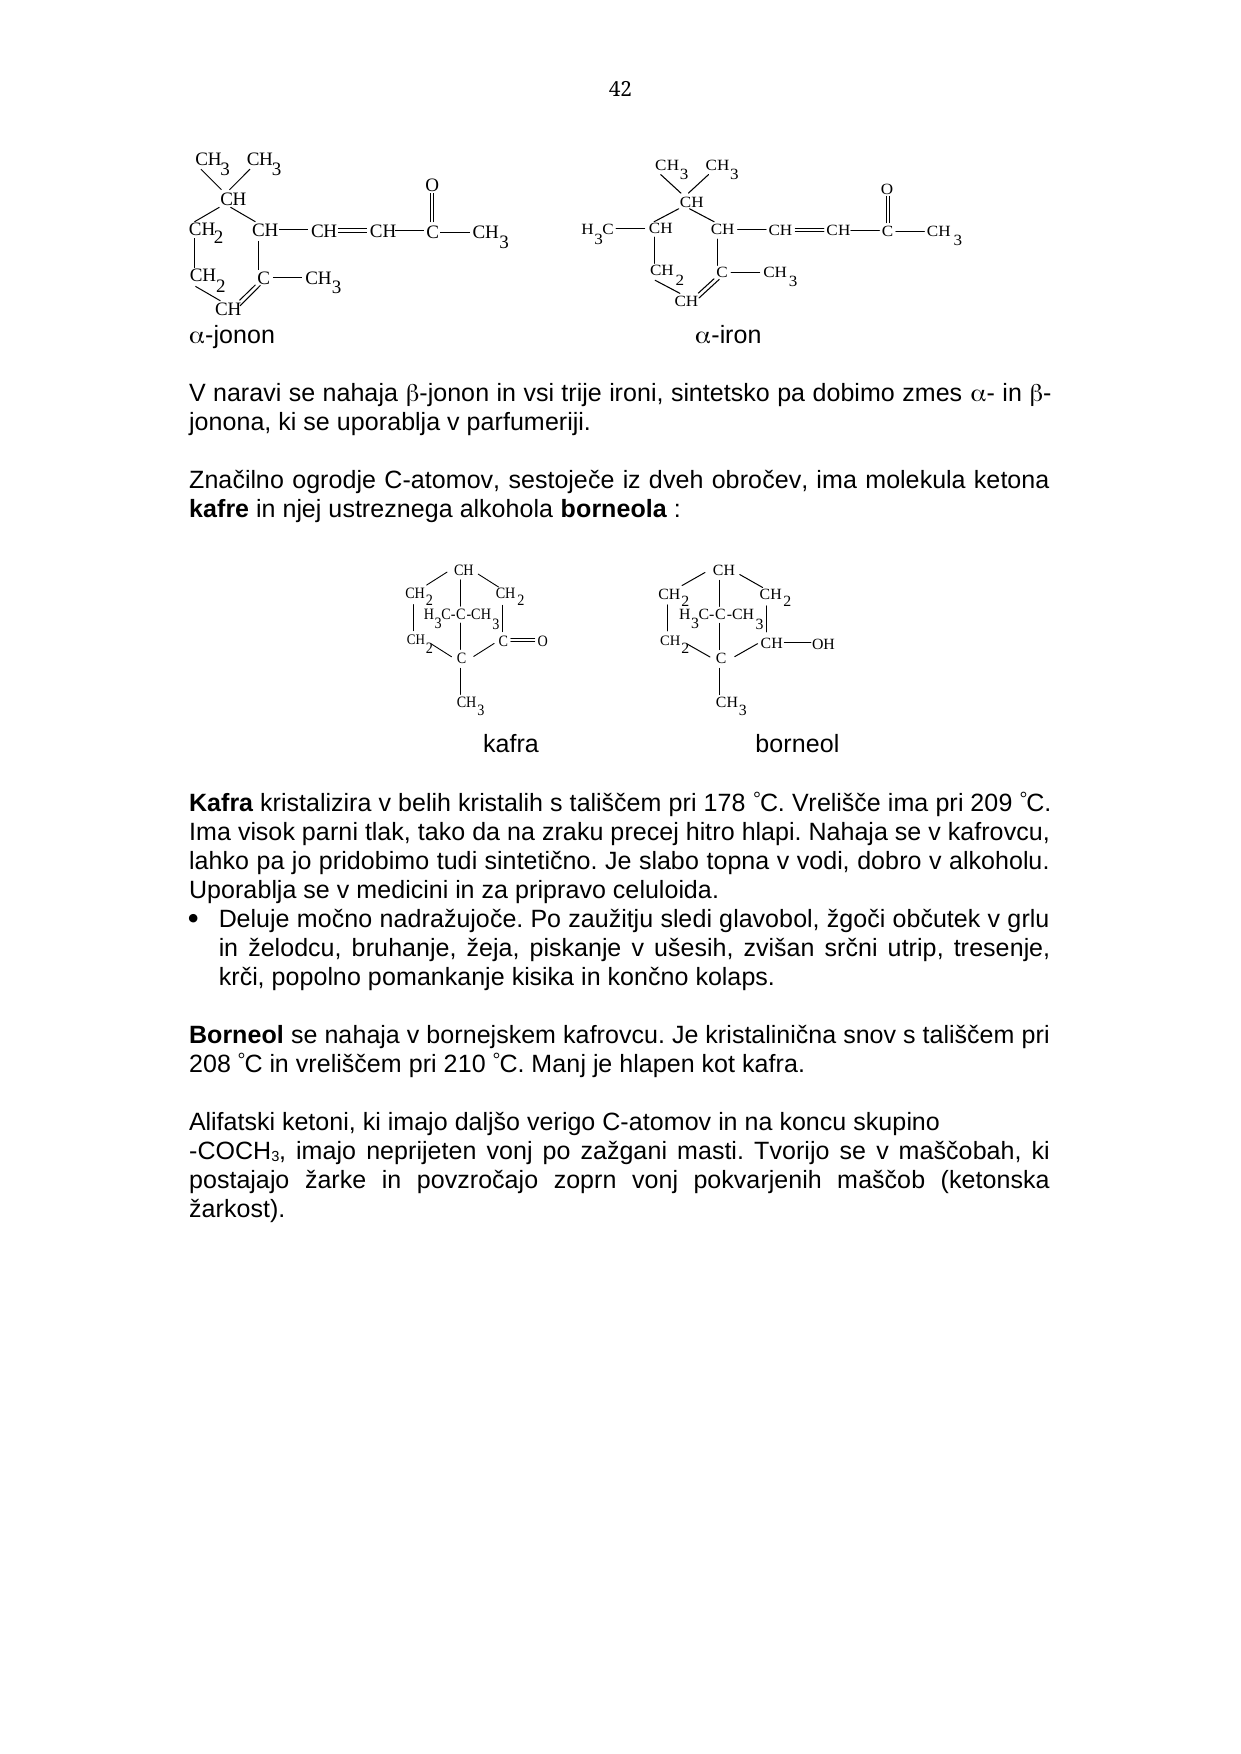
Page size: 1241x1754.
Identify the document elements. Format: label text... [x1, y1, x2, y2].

text Alifatski ketoni, ki imajo daljšo verigo C-atomov in na koncu skupino [189, 1107, 1051, 1136]
list Deluje močno nadražujoče. Po zaužitju sledi glavobol, žgoči občutek v grlu in želodcu, bruhanje, žeja, piskanje v ušesih, zvišan srčni utrip, tresenje, krči, popolno pomankanje kisika in končno kolaps. [189, 904, 1051, 991]
text -COCH3, imajo neprijeten vonj po zažgani masti. Tvorijo se v maščobah, ki postajajo žarke in povzročajo zoprn vonj pokvarjenih maščob (ketonska žarkost). [189, 1136, 1051, 1223]
text kafra borneol [189, 729, 1051, 758]
text -jonon -iron [189, 320, 1051, 349]
text Značilno ogrodje C-atomov, sestoječe iz dveh obročev, ima molekula ketona kafre in njej ustreznega alkohola borneola : [189, 465, 1051, 523]
text Kafra kristalizira v belih kristalih s tališčem pri 178 C. Vrelišče ima pri 209 C. Ima visok parni tlak, tako da na zraku precej hitro hlapi. Nahaja se v kafrovcu, lahko pa jo pridobimo tudi sintetično. Je slabo topna v vodi, dobro v alkoholu. Uporablja se v medicini in za pripravo celuloida. [189, 787, 1051, 904]
text Borneol se nahaja v bornejskem kafrovcu. Je kristalinična snov s tališčem pri 208 C in vreliščem pri 210 C. Manj je hlapen kot kafra. [189, 1020, 1051, 1078]
text V naravi se nahaja -jonon in vsi trije ironi, sintetsko pa dobimo zmes - in -jonona, ki se uporablja v parfumeriji. [189, 378, 1051, 436]
